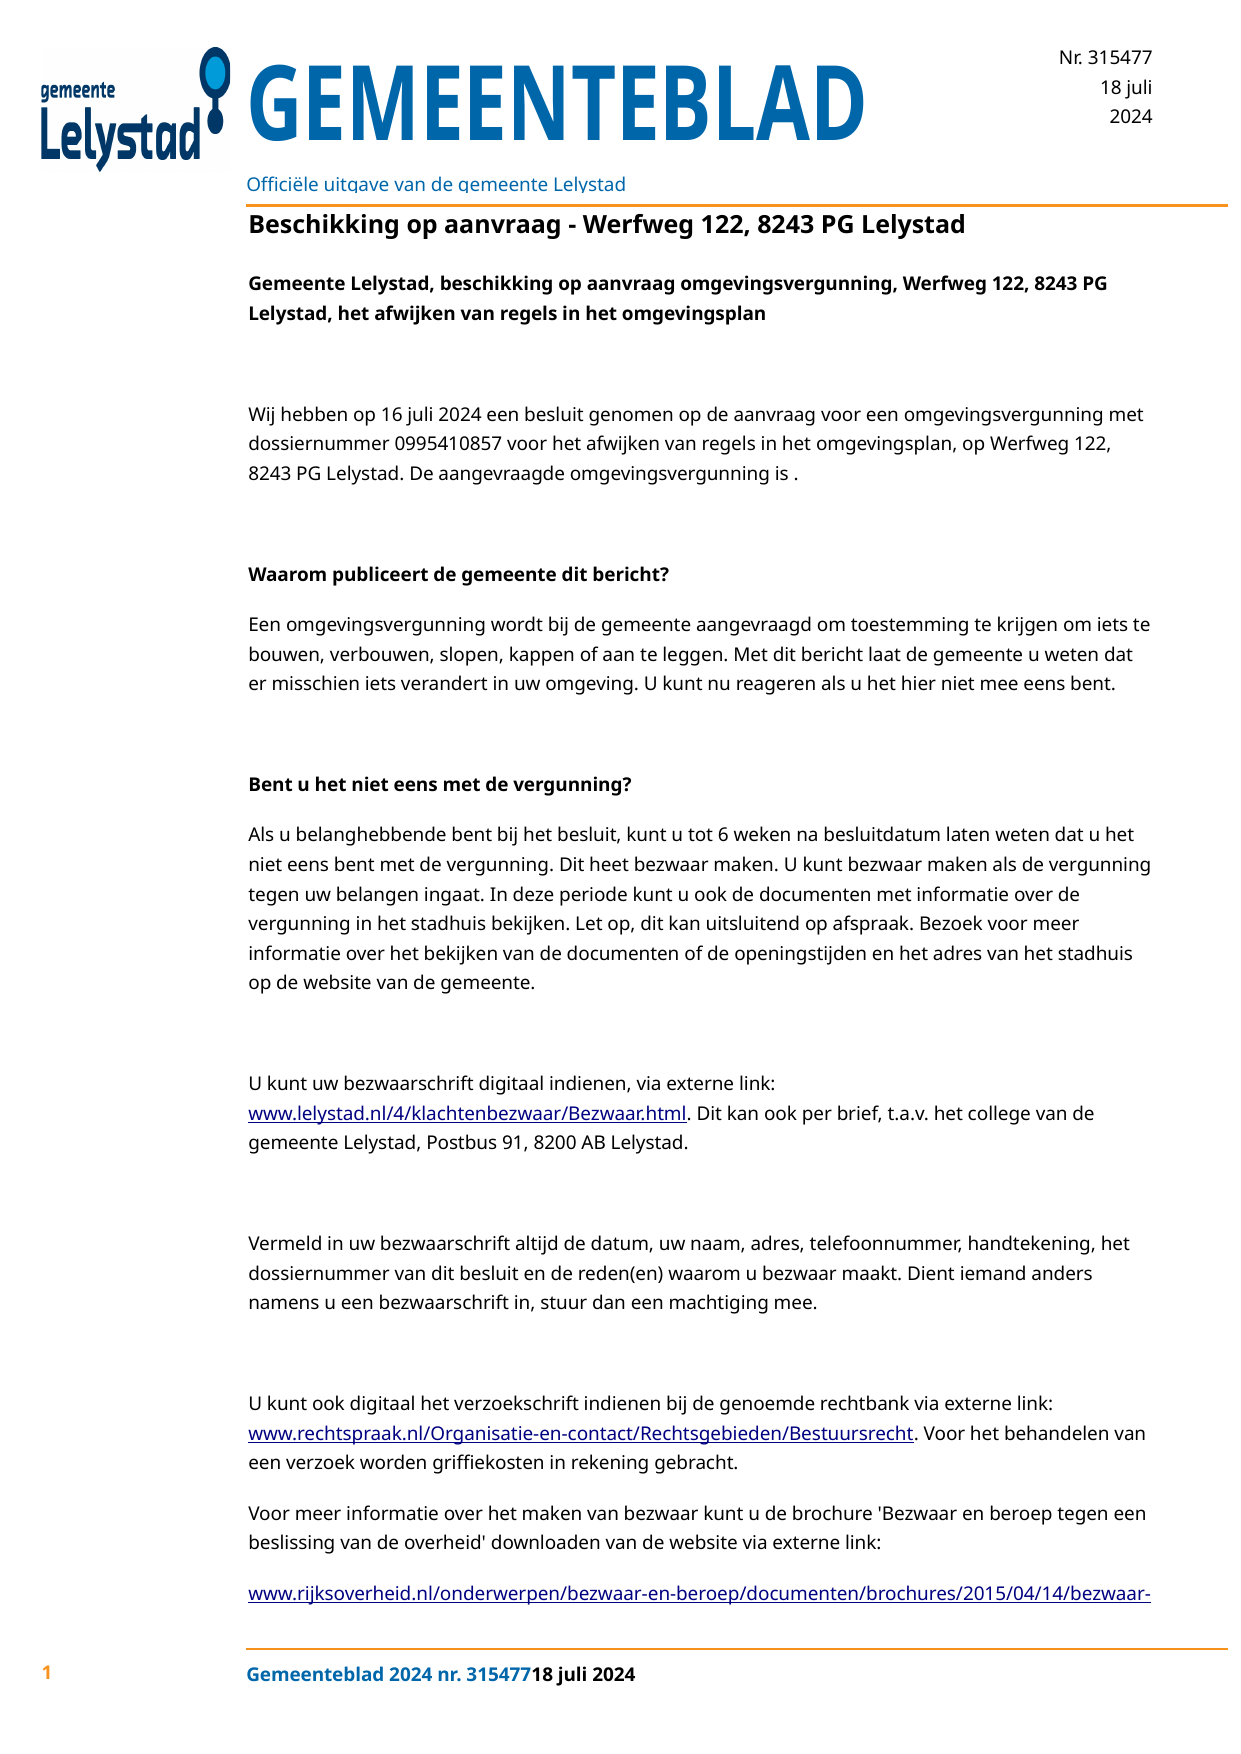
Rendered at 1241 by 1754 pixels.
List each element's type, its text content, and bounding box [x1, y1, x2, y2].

text U kunt uw bezwaarschrift digitaal indienen, via externe link: www.lelystad.nl/4/klachtenbezwaar/Bezwaar.html. Dit kan ook per brief, t.a.v. het college van de gemeente Lelystad, Postbus 91, 8200 AB Lelystad. [248, 1070, 1152, 1155]
text Vermeld in uw bezwaarschrift altijd de datum, uw naam, adres, telefoonnummer, handtekening, het dossiernummer van dit besluit en de reden(en) waarom u bezwaar maakt. Dient iemand anders namens u een bezwaarschrift in, stuur dan een machtiging mee. [248, 1230, 1152, 1315]
text Wij hebben op 16 juli 2024 een besluit genomen op de aanvraag voor een omgevingsvergunning met dossiernummer 0995410857 voor het afwijken van regels in het omgevingsplan, op Werfweg 122, 8243 PG Lelystad. De aangevraagde omgevingsvergunning is . [248, 401, 1152, 486]
text Gemeente Lelystad, beschikking op aanvraag omgevingsvergunning, Werfweg 122, 8243 PG Lelystad, het afwijken van regels in het omgevingsplan [248, 270, 1152, 326]
text Bent u het niet eens met de vergunning? [248, 771, 1152, 797]
text www.rijksoverheid.nl/onderwerpen/bezwaar-en-beroep/documenten/brochures/2015/04/14/bezwaar- [248, 1580, 1152, 1606]
text Voor meer informatie over het maken van bezwaar kunt u de brochure 'Bezwaar en beroep tegen een beslissing van de overheid' downloaden van de website via externe link: [248, 1500, 1152, 1555]
text Een omgevingsvergunning wordt bij de gemeente aangevraagd om toestemming te krijgen om iets te bouwen, verbouwen, slopen, kappen of aan te leggen. Met dit bericht laat de gemeente u weten dat er misschien iets verandert in uw omgeving. U kunt nu reageren als u het hier niet mee eens bent. [248, 611, 1152, 696]
text Waarom publiceert de gemeente dit bericht? [248, 561, 1152, 586]
text U kunt ook digitaal het verzoekschrift indienen bij de genoemde rechtbank via externe link: www.rechtspraak.nl/Organisatie-en-contact/Rechtsgebieden/Bestuursrecht. Voor het behandelen van een verzoek worden griffiekosten in rekening gebracht. [248, 1390, 1152, 1475]
text Als u belanghebbende bent bij het besluit, kunt u tot 6 weken na besluitdatum laten weten dat u het niet eens bent met de vergunning. Dit heet bezwaar maken. U kunt bezwaar maken als de vergunning tegen uw belangen ingaat. In deze periode kunt u ook de documenten met informatie over de vergunning in het stadhuis bekijken. Let op, dit kan uitsluitend op afspraak. Bezoek voor meer informatie over het bekijken van de documenten of de openingstijden en het adres van het stadhuis op de website van de gemeente. [248, 822, 1152, 995]
text Beschikking op aanvraag - Werfweg 122, 8243 PG Lelystad [248, 207, 1152, 241]
picture [41, 47, 231, 172]
